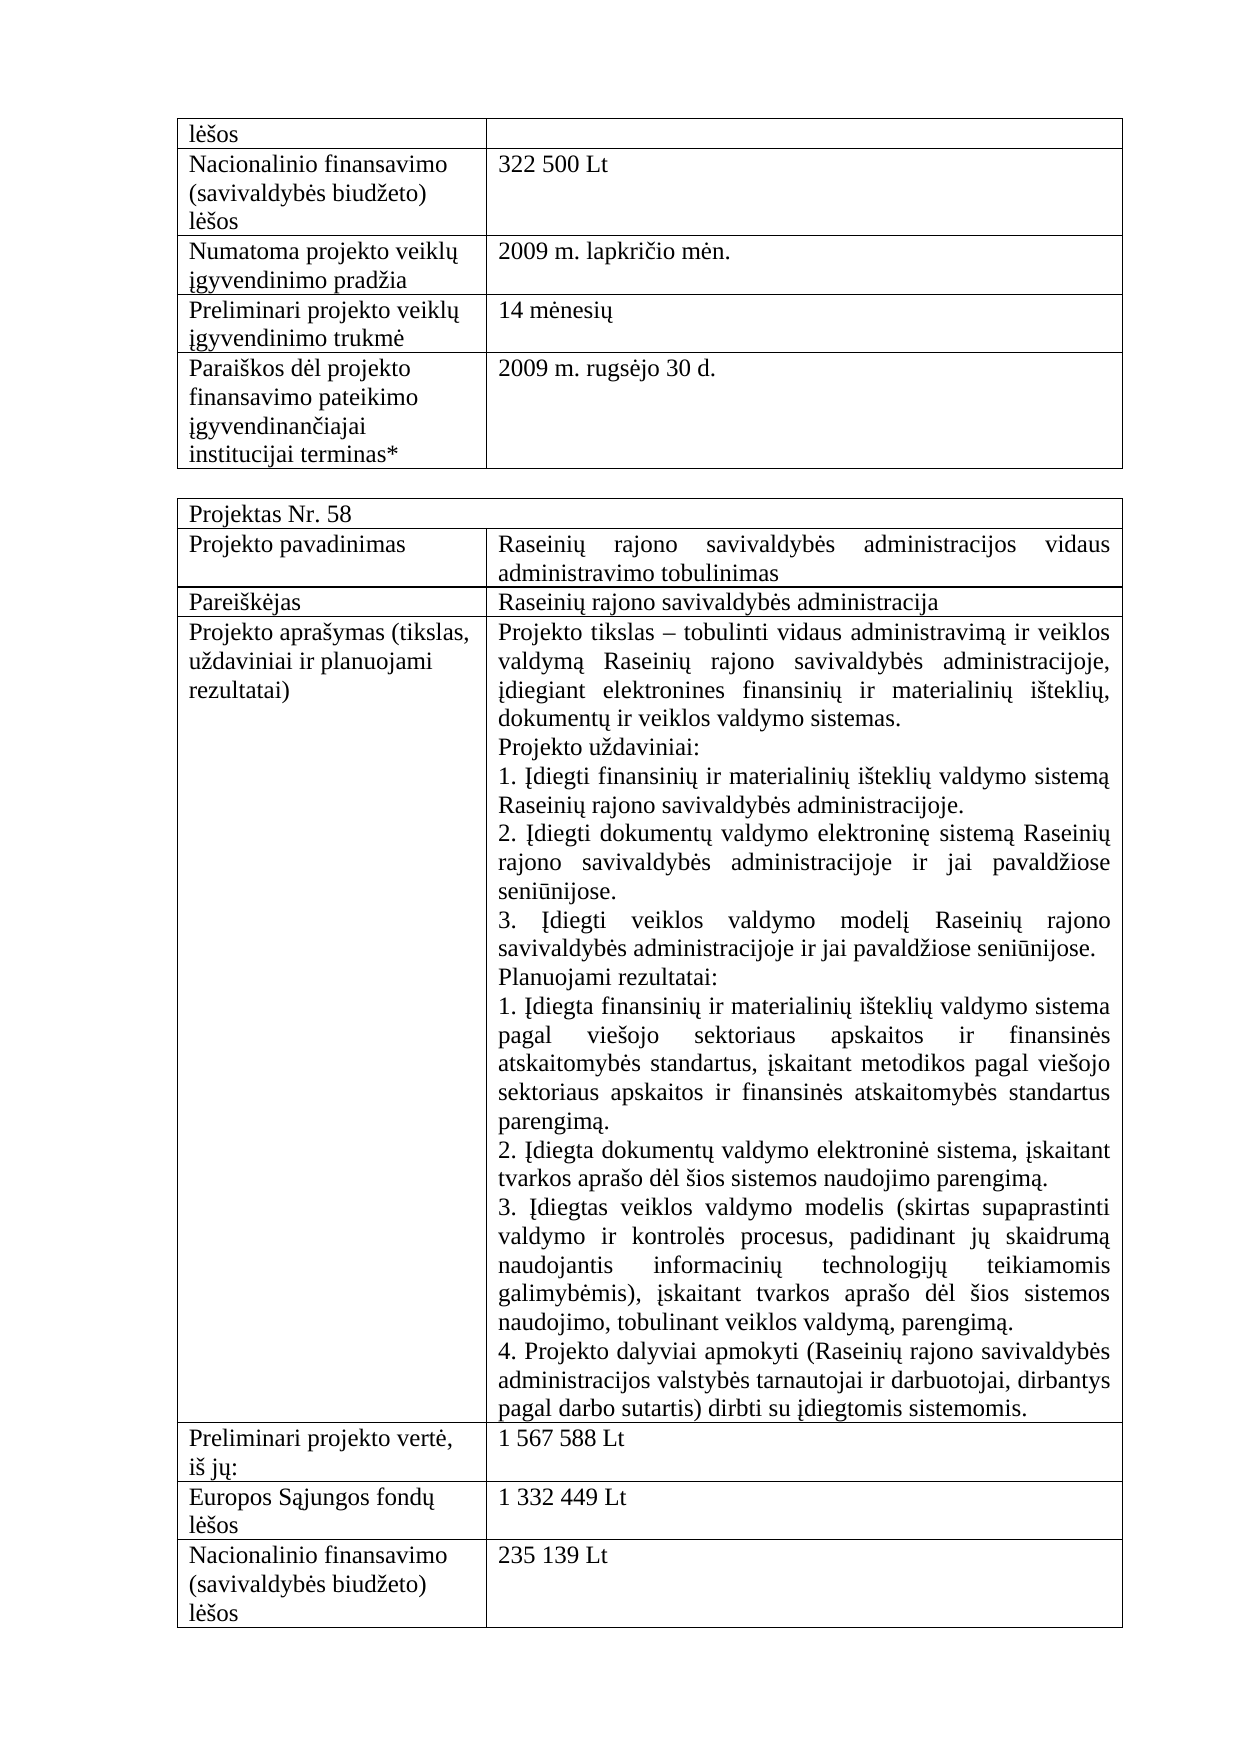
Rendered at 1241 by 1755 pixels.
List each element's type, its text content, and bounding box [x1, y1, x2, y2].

table_cell [487, 119, 1122, 148]
table_cell 14 mėnesių [487, 295, 1122, 352]
table_cell Projekto aprašymas (tikslas, uždaviniai ir planuojami rezultatai) [178, 617, 486, 1422]
table_cell Paraiškos dėl projekto finansavimo pateikimo įgyvendinančiajai institucijai terminas* [178, 353, 486, 468]
table_cell Preliminari projekto veiklų įgyvendinimo trukmė [178, 295, 486, 352]
table_cell Pareiškėjas [178, 588, 486, 616]
table_cell Numatoma projekto veiklų įgyvendinimo pradžia [178, 236, 486, 294]
table_cell 322 500 Lt [487, 149, 1122, 235]
table_cell 235 139 Lt [487, 1540, 1122, 1627]
table_cell Preliminari projekto vertė, iš jų: [178, 1423, 486, 1481]
table_cell 2009 m. lapkričio mėn. [487, 236, 1122, 294]
table_cell Projekto pavadinimas [178, 529, 486, 586]
table_header Projektas Nr. 58 [178, 499, 1122, 528]
table_cell 1 332 449 Lt [487, 1482, 1122, 1539]
table_cell Nacionalinio finansavimo (savivaldybės biudžeto) lėšos [178, 149, 486, 235]
table_cell 1 567 588 Lt [487, 1423, 1122, 1481]
table_cell Projekto tikslas – tobulinti vidaus administravimą ir veiklos valdymą Raseinių rajono savivaldybės administracijoje, įdiegiant elektronines finansinių ir materialinių išteklių, dokumentų ir veiklos valdymo sistemas. Projekto uždaviniai: 1. Įdiegti finansinių ir materialinių išteklių valdymo sistemą Raseinių rajono savivaldybės administracijoje. 2. Įdiegti dokumentų valdymo elektroninę sistemą Raseinių rajono savivaldybės administracijoje ir jai pavaldžiose seniūnijose. 3. Įdiegti veiklos valdymo modelį Raseinių rajono savivaldybės administracijoje ir jai pavaldžiose seniūnijose. Planuojami rezultatai: 1. Įdiegta finansinių ir materialinių išteklių valdymo sistema pagal viešojo sektoriaus apskaitos ir finansinės atskaitomybės standartus, įskaitant metodikos pagal viešojo sektoriaus apskaitos ir finansinės atskaitomybės standartus parengimą. 2. Įdiegta dokumentų valdymo elektroninė sistema, įskaitant tvarkos aprašo dėl šios sistemos naudojimo parengimą. 3. Įdiegtas veiklos valdymo modelis (skirtas supaprastinti valdymo ir kontrolės procesus, padidinant jų skaidrumą naudojantis informacinių technologijų teikiamomis galimybėmis), įskaitant tvarkos aprašo dėl šios sistemos naudojimo, tobulinant veiklos valdymą, parengimą. 4. Projekto dalyviai apmokyti (Raseinių rajono savivaldybės administracijos valstybės tarnautojai ir darbuotojai, dirbantys pagal darbo sutartis) dirbti su įdiegtomis sistemomis. [487, 617, 1122, 1422]
table_cell Europos Sąjungos fondų lėšos [178, 1482, 486, 1539]
table_cell Nacionalinio finansavimo (savivaldybės biudžeto) lėšos [178, 1540, 486, 1627]
table_cell Raseinių rajono savivaldybės administracija [487, 588, 1122, 616]
table_cell lėšos [178, 119, 486, 148]
table_cell 2009 m. rugsėjo 30 d. [487, 353, 1122, 468]
table_cell Raseinių rajono savivaldybės administracijos vidaus administravimo tobulinimas [487, 529, 1122, 586]
